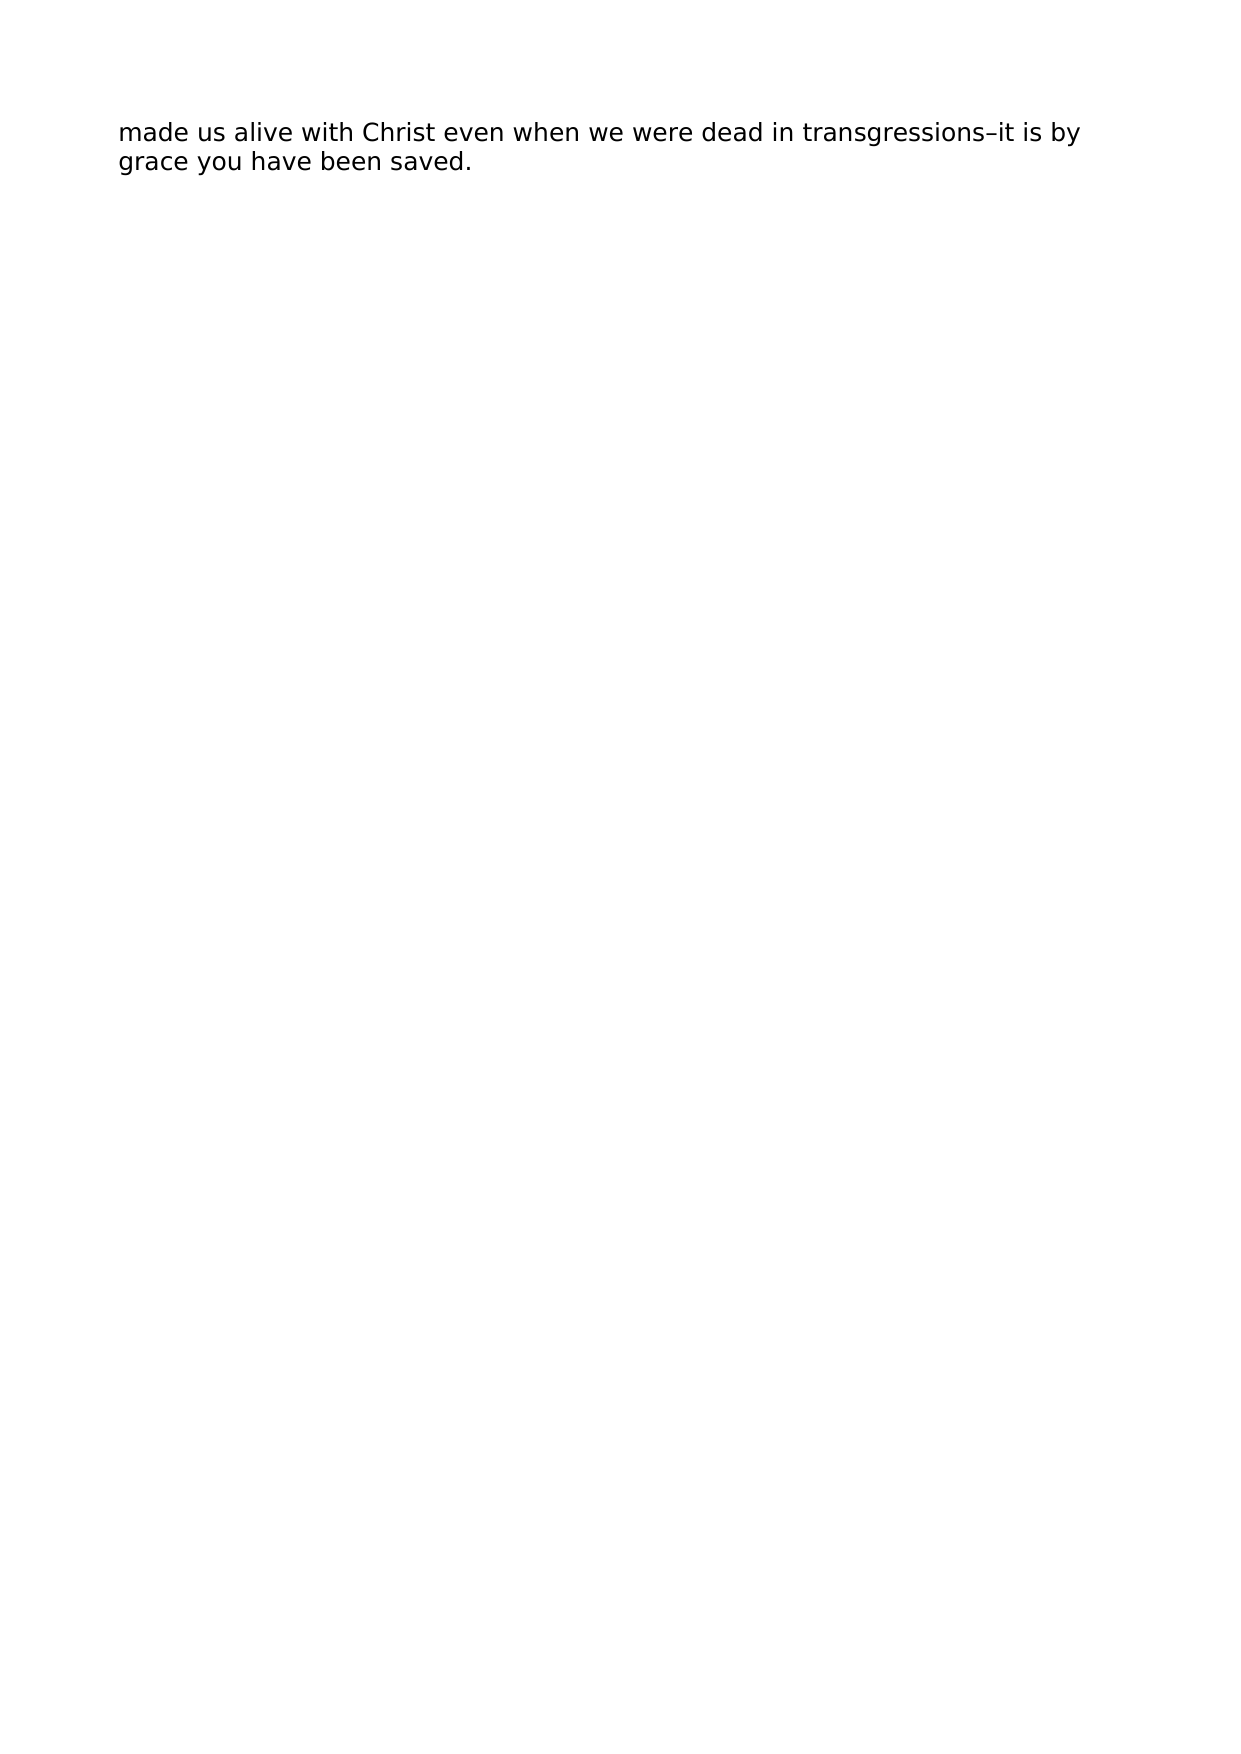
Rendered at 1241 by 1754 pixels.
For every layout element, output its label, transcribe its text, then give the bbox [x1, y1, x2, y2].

text made us alive with Christ even when we were dead in transgressions–it is by grace you have been saved. [118, 118, 1122, 176]
